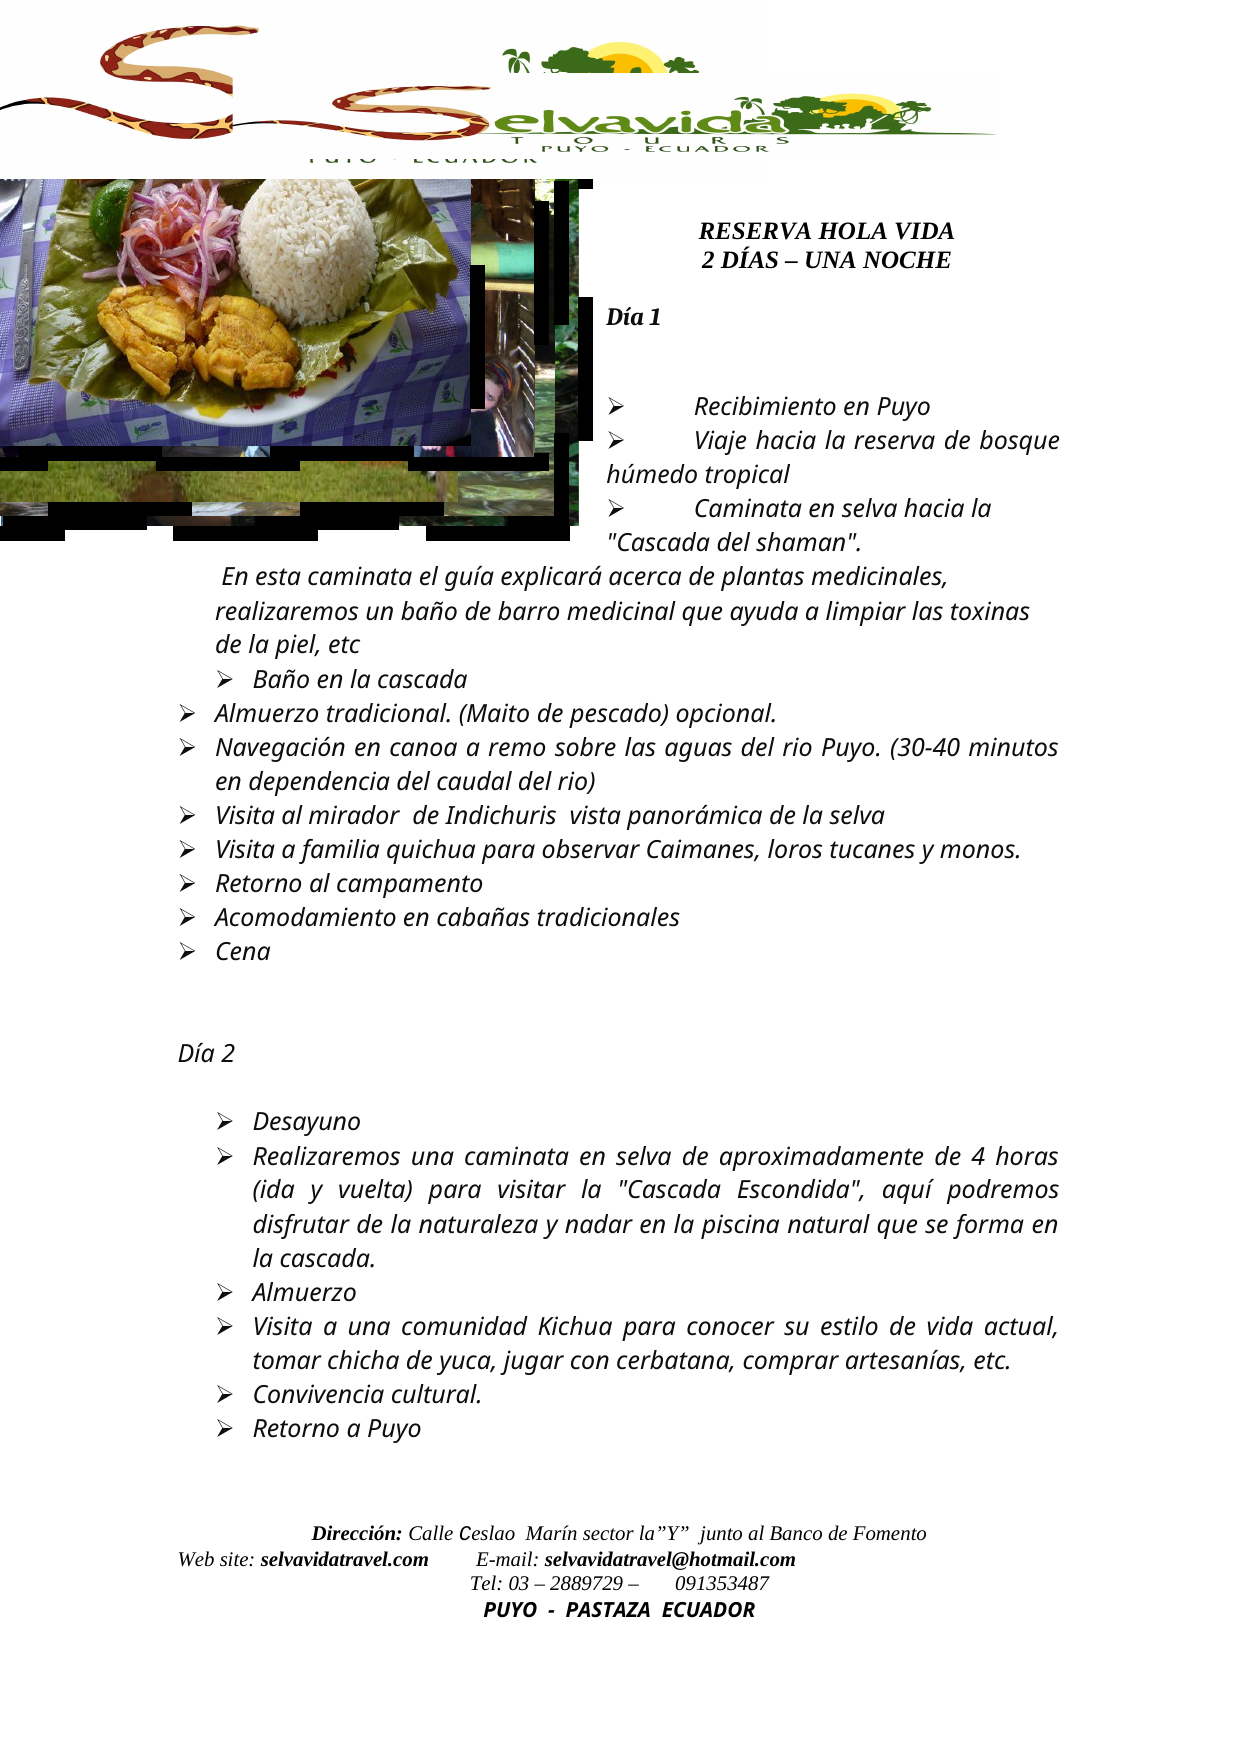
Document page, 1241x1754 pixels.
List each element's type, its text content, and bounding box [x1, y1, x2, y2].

list Recibimiento en Puyo [593, 389, 1063, 423]
subtitle Día 2 [177, 1036, 1063, 1070]
text 2 DÍAS – UNA NOCHE [579, 245, 1063, 274]
subtitle Cena [177, 934, 1063, 968]
subtitle Día 1 [593, 302, 1063, 331]
subtitle Visita a familia quichua para observar Caimanes, loros tucanes y monos. [177, 832, 1063, 866]
subtitle Visita a una comunidad Kichua para conocer su estilo de vida actual, tomar chicha de yuca, jugar con cerbatana, comprar artesanías, etc. [215, 1308, 1063, 1377]
subtitle Almuerzo tradicional. (Maito de pescado) opcional. [177, 695, 1063, 729]
subtitle Baño en la cascada [215, 661, 1063, 695]
subtitle Navegación en canoa a remo sobre las aguas del rio Puyo. (30-40 minutos en dependencia del caudal del rio) [177, 729, 1063, 797]
subtitle Desayuno [215, 1104, 1063, 1138]
subtitle Realizaremos una caminata en selva de aproximadamente de 4 horas (ida y vuelta) para visitar la "Cascada Escondida", aquí podremos disfrutar de la naturaleza y nadar en la piscina natural que se forma en la cascada. [215, 1138, 1063, 1274]
picture [0, 0, 1000, 526]
list Viaje hacia la reserva de bosque húmedo tropical [579, 423, 1063, 491]
subtitle Visita al mirador de Indichuris vista panorámica de la selva [177, 797, 1063, 832]
text RESERVA HOLA VIDA [579, 216, 1063, 245]
subtitle En esta caminata el guía explicará acerca de plantas medicinales, realizaremos un baño de barro medicinal que ayuda a limpiar las toxinas de la piel, etc [215, 559, 1063, 661]
subtitle Almuerzo [215, 1274, 1063, 1308]
subtitle Caminata en selva hacia la "Cascada del shaman". [177, 491, 1063, 559]
subtitle Retorno al campamento [177, 866, 1063, 900]
subtitle Convivencia cultural. [215, 1377, 1063, 1411]
subtitle Retorno a Puyo [215, 1411, 1063, 1445]
subtitle Acomodamiento en cabañas tradicionales [177, 900, 1063, 934]
